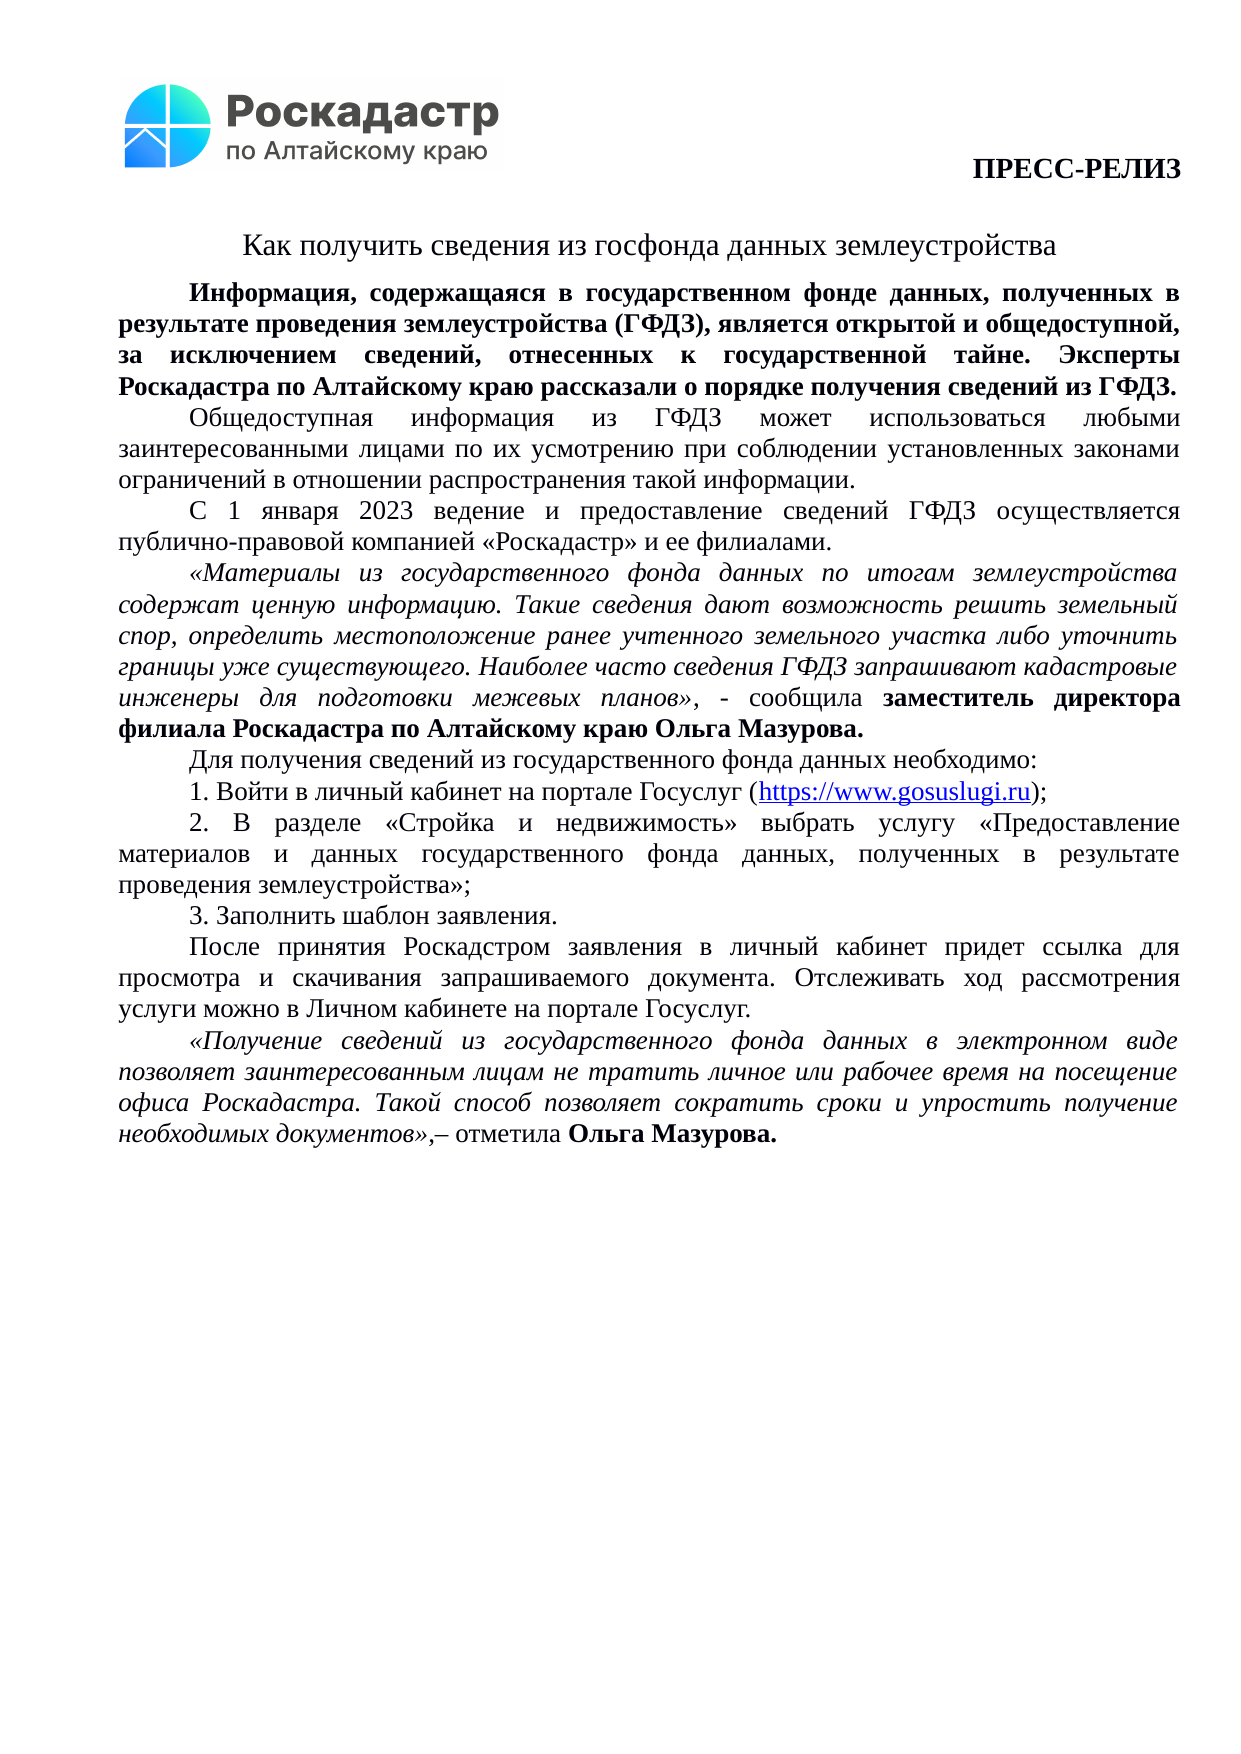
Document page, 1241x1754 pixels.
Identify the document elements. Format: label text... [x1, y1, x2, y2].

text ПРЕСС-РЕЛИЗ [118, 152, 1181, 185]
text 1. Войти в личный кабинет на портале Госуслуг (https://www.gosuslugi.ru); [118, 774, 1181, 806]
text Как получить сведения из госфонда данных землеустройства [118, 226, 1181, 262]
text Для получения сведений из государственного фонда данных необходимо: [118, 743, 1181, 774]
text После принятия Роскадстром заявления в личный кабинет придет ссылка для просмотра и скачивания запрашиваемого документа. Отслеживать ход рассмотрения услуги можно в Личном кабинете на портале Госуслуг. [118, 930, 1181, 1024]
text Информация, содержащаяся в государственном фонде данных, полученных в результате проведения землеустройства (ГФДЗ), является открытой и общедоступной, за исключением сведений, отнесенных к государственной тайне. Эксперты Роскадастра по Алтайскому краю рассказали о порядке получения сведений из ГФДЗ. [118, 276, 1181, 401]
text «Получение сведений из государственного фонда данных в электронном виде позволяет заинтересованным лицам не тратить личное или рабочее время на посещение офиса Роскадастра. Такой способ позволяет сократить сроки и упростить получение необходимых документов»,– отметила Ольга Мазурова. [118, 1024, 1181, 1148]
text С 1 января 2023 ведение и предоставление сведений ГФДЗ осуществляется публично-правовой компанией «Роскадастр» и ее филиалами. [118, 494, 1181, 557]
text 3. Заполнить шаблон заявления. [118, 899, 1181, 930]
text Общедоступная информация из ГФДЗ может использоваться любыми заинтересованными лицами по их усмотрению при соблюдении установленных законами ограничений в отношении распространения такой информации. [118, 401, 1181, 494]
text 2. В разделе «Стройка и недвижимость» выбрать услугу «Предоставление материалов и данных государственного фонда данных, полученных в результате проведения землеустройства»; [118, 806, 1181, 899]
text «Материалы из государственного фонда данных по итогам землеустройства содержат ценную информацию. Такие сведения дают возможность решить земельный спор, определить местоположение ранее учтенного земельного участка либо уточнить границы уже существующего. Наиболее часто сведения ГФДЗ запрашивают кадастровые инженеры для подготовки межевых планов», - сообщила заместитель директора филиала Роскадастра по Алтайскому краю Ольга Мазурова. [118, 557, 1181, 743]
